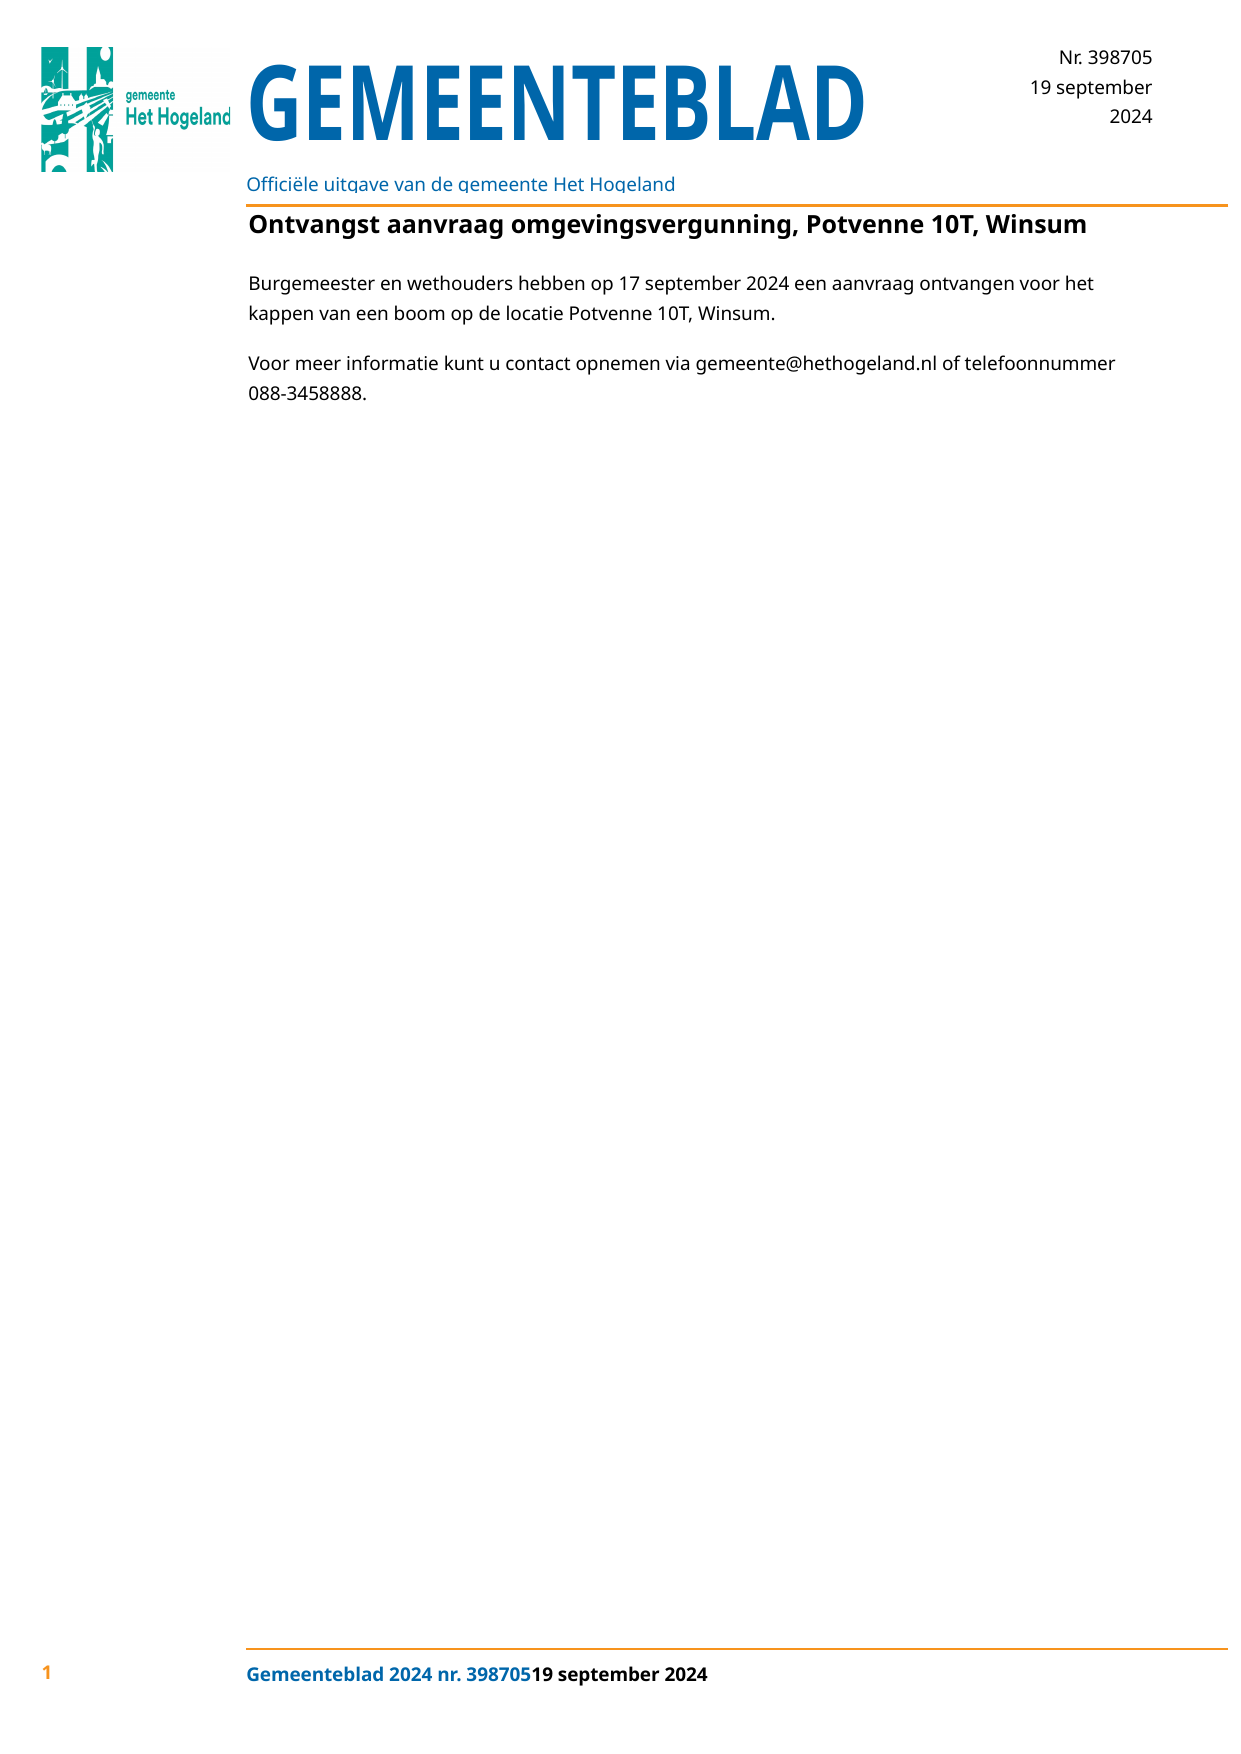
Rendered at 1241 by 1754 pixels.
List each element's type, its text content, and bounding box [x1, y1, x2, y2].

text Voor meer informatie kunt u contact opnemen via gemeente@hethogeland.nl of telefoonnummer 088-3458888. [248, 350, 1152, 406]
text Ontvangst aanvraag omgevingsvergunning, Potvenne 10T, Winsum [248, 207, 1152, 241]
picture [41, 47, 231, 172]
text Burgemeester en wethouders hebben op 17 september 2024 een aanvraag ontvangen voor het kappen van een boom op de locatie Potvenne 10T, Winsum. [248, 270, 1152, 326]
